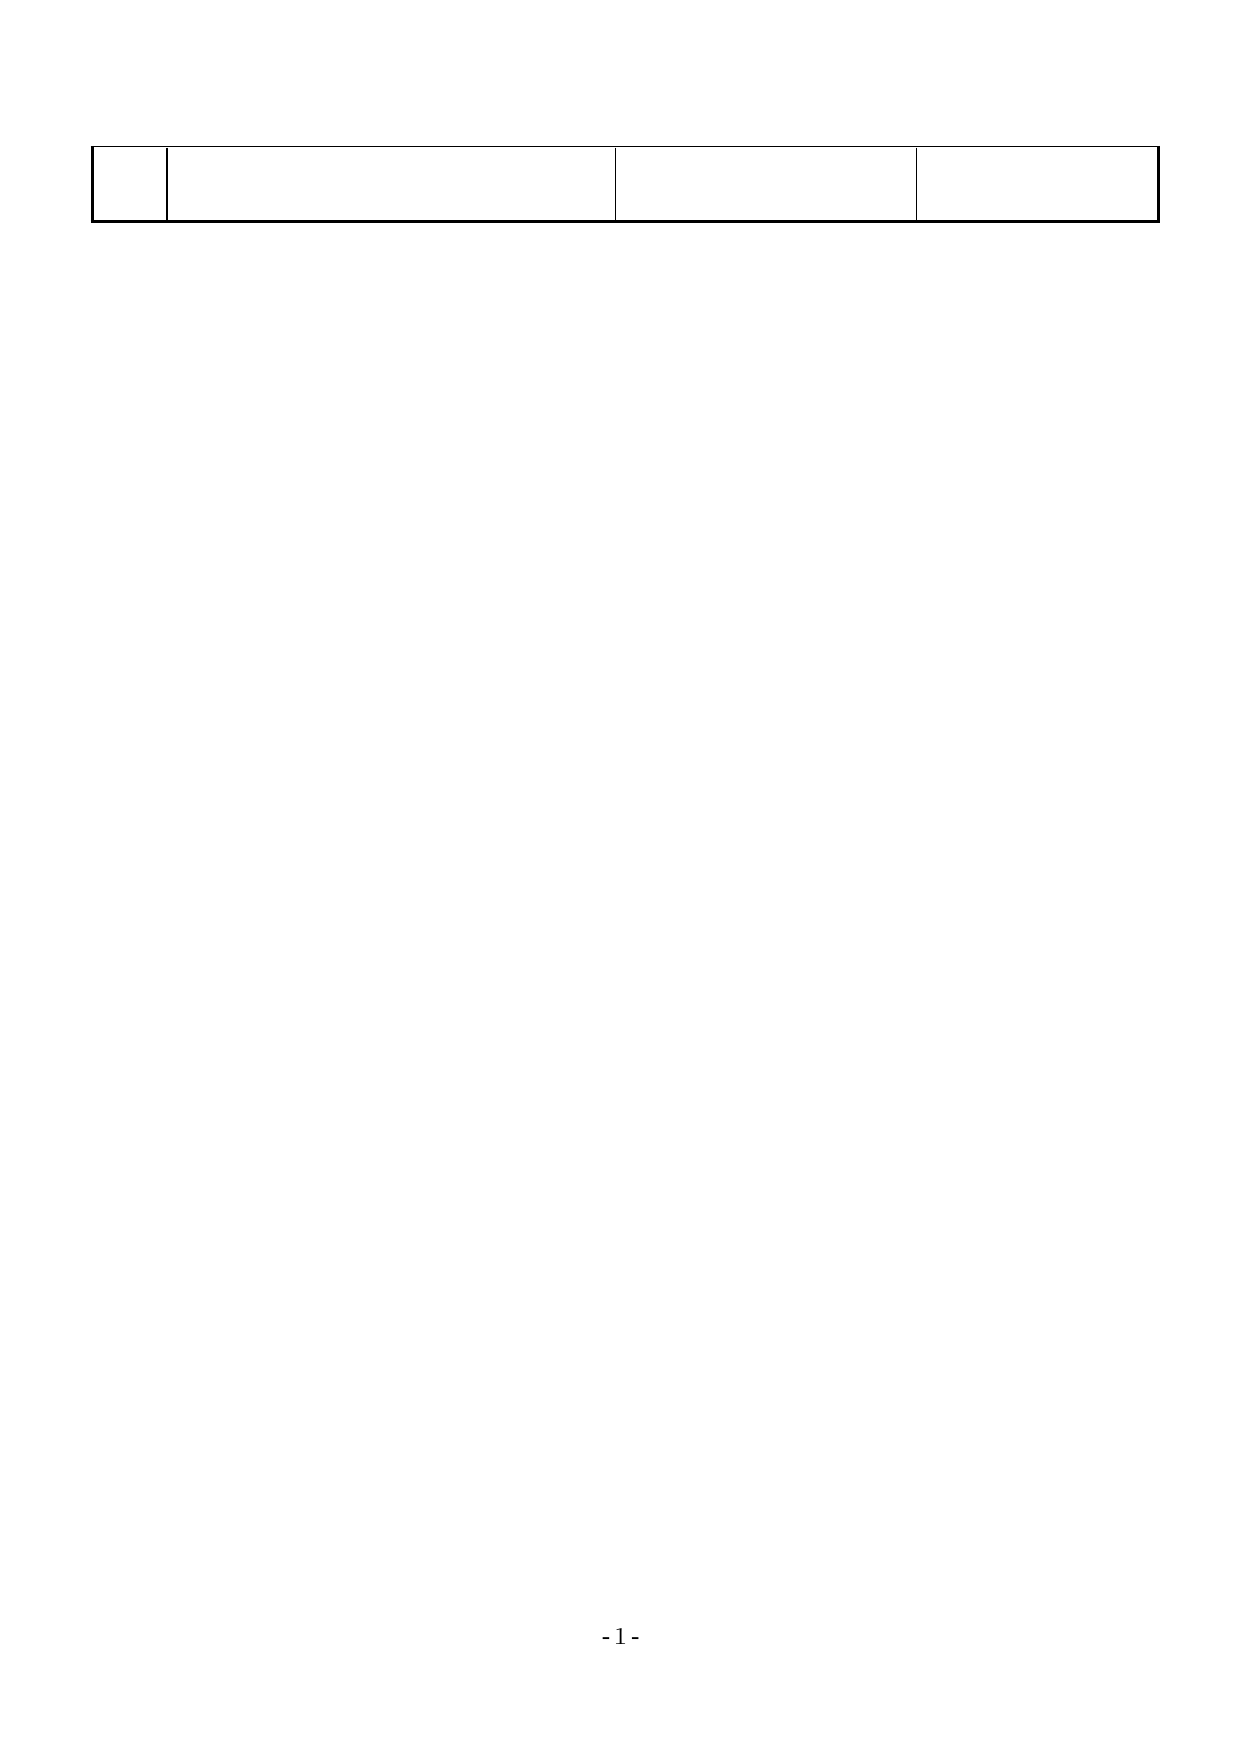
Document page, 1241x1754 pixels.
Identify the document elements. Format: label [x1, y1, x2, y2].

table_cell [168, 147, 615, 220]
table_cell [616, 147, 916, 220]
table_cell [94, 147, 167, 220]
table_cell [917, 147, 1157, 220]
